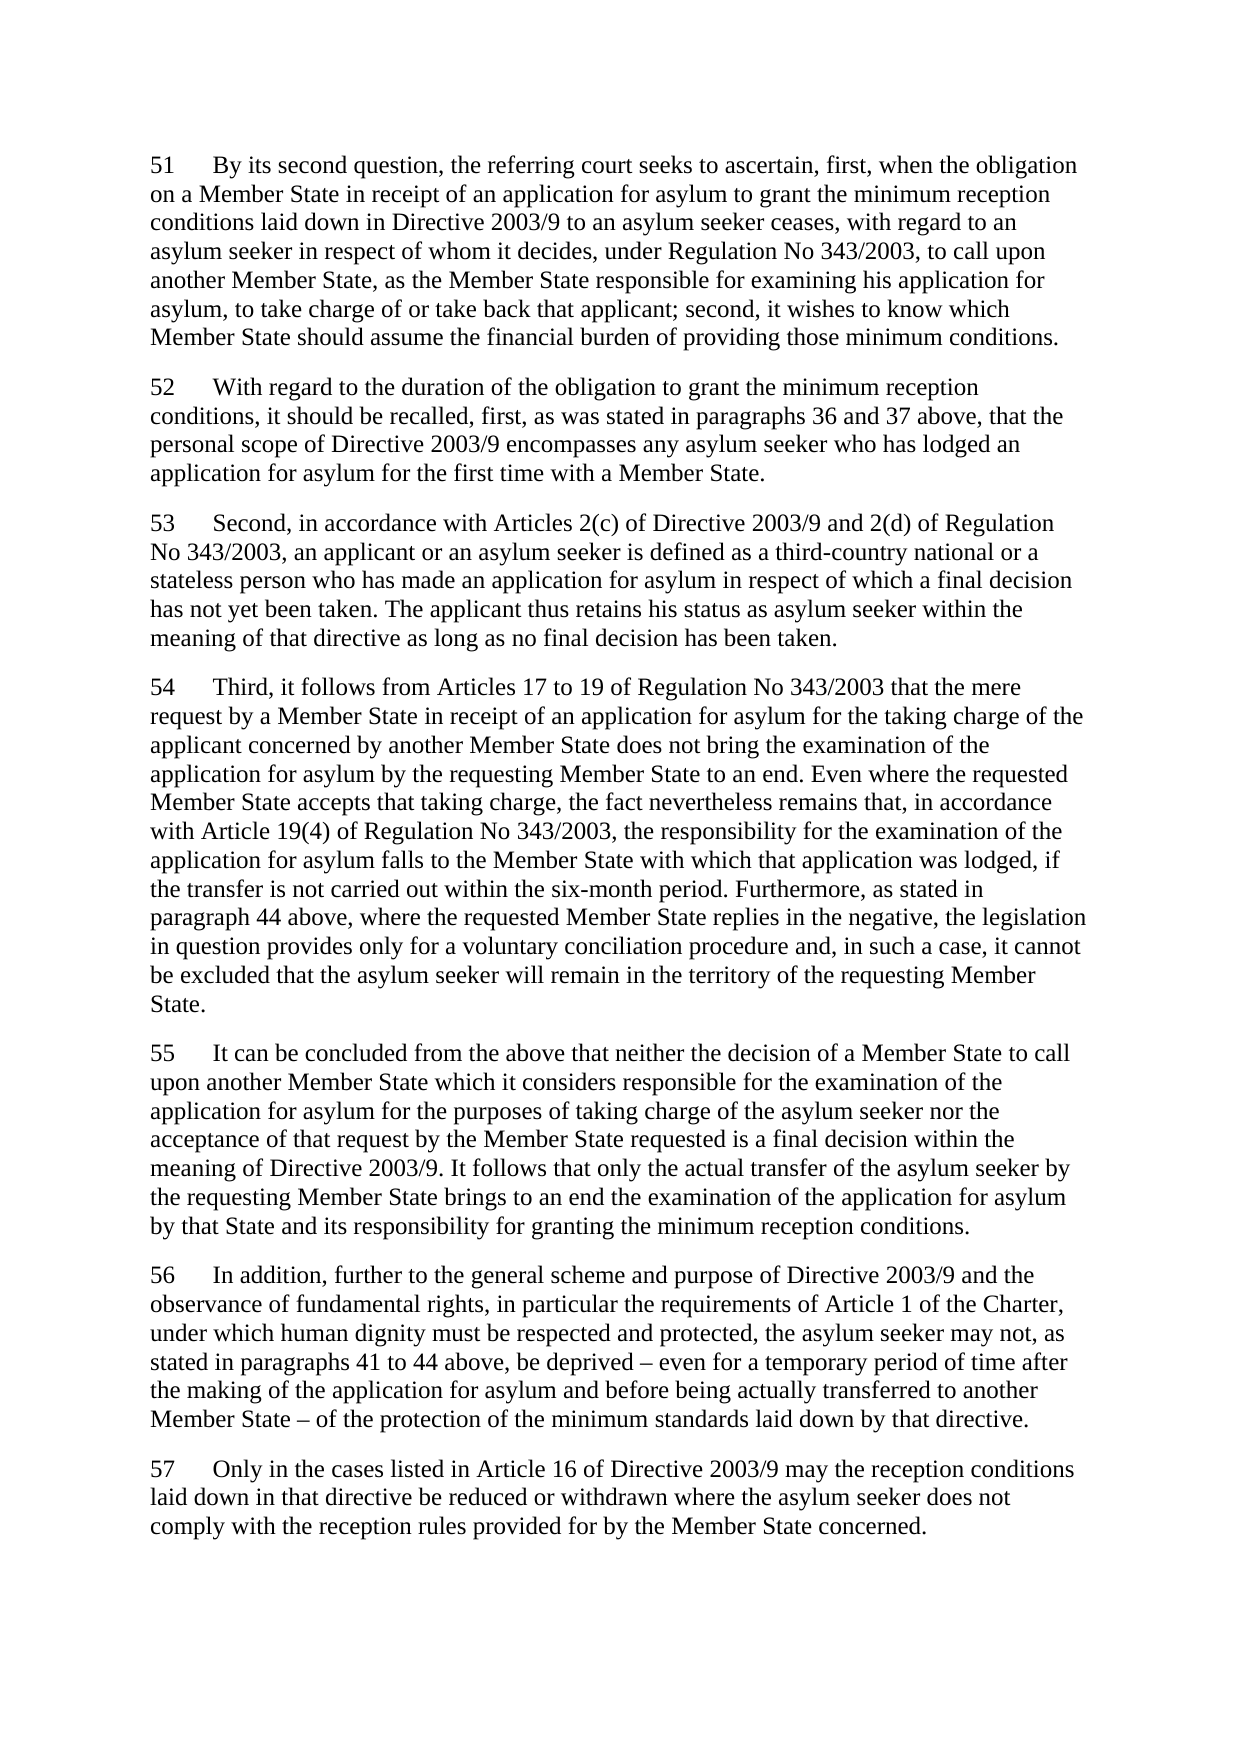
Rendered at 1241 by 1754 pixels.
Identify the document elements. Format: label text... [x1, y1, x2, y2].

text 56 In addition, further to the general scheme and purpose of Directive 2003/9 and the observance of fundamental rights, in particular the requirements of Article 1 of the Charter, under which human dignity must be respected and protected, the asylum seeker may not, as stated in paragraphs 41 to 44 above, be deprived – even for a temporary period of time after the making of the application for asylum and before being actually transferred to another Member State – of the protection of the minimum standards laid down by that directive. [150, 1260, 1090, 1433]
text 51 By its second question, the referring court seeks to ascertain, first, when the obligation on a Member State in receipt of an application for asylum to grant the minimum reception conditions laid down in Directive 2003/9 to an asylum seeker ceases, with regard to an asylum seeker in respect of whom it decides, under Regulation No 343/2003, to call upon another Member State, as the Member State responsible for examining his application for asylum, to take charge of or take back that applicant; second, it wishes to know which Member State should assume the financial burden of providing those minimum conditions. [150, 150, 1090, 351]
text 57 Only in the cases listed in Article 16 of Directive 2003/9 may the reception conditions laid down in that directive be reduced or withdrawn where the asylum seeker does not comply with the reception rules provided for by the Member State concerned. [150, 1454, 1090, 1540]
text 55 It can be concluded from the above that neither the decision of a Member State to call upon another Member State which it considers responsible for the examination of the application for asylum for the purposes of taking charge of the asylum seeker nor the acceptance of that request by the Member State requested is a final decision within the meaning of Directive 2003/9. It follows that only the actual transfer of the asylum seeker by the requesting Member State brings to an end the examination of the application for asylum by that State and its responsibility for granting the minimum reception conditions. [150, 1038, 1090, 1239]
text 53 Second, in accordance with Articles 2(c) of Directive 2003/9 and 2(d) of Regulation No 343/2003, an applicant or an asylum seeker is defined as a third‑country national or a stateless person who has made an application for asylum in respect of which a final decision has not yet been taken. The applicant thus retains his status as asylum seeker within the meaning of that directive as long as no final decision has been taken. [150, 508, 1090, 652]
text 54 Third, it follows from Articles 17 to 19 of Regulation No 343/2003 that the mere request by a Member State in receipt of an application for asylum for the taking charge of the applicant concerned by another Member State does not bring the examination of the application for asylum by the requesting Member State to an end. Even where the requested Member State accepts that taking charge, the fact nevertheless remains that, in accordance with Article 19(4) of Regulation No 343/2003, the responsibility for the examination of the application for asylum falls to the Member State with which that application was lodged, if the transfer is not carried out within the six-month period. Furthermore, as stated in paragraph 44 above, where the requested Member State replies in the negative, the legislation in question provides only for a voluntary conciliation procedure and, in such a case, it cannot be excluded that the asylum seeker will remain in the territory of the requesting Member State. [150, 672, 1090, 1017]
text 52 With regard to the duration of the obligation to grant the minimum reception conditions, it should be recalled, first, as was stated in paragraphs 36 and 37 above, that the personal scope of Directive 2003/9 encompasses any asylum seeker who has lodged an application for asylum for the first time with a Member State. [150, 372, 1090, 487]
